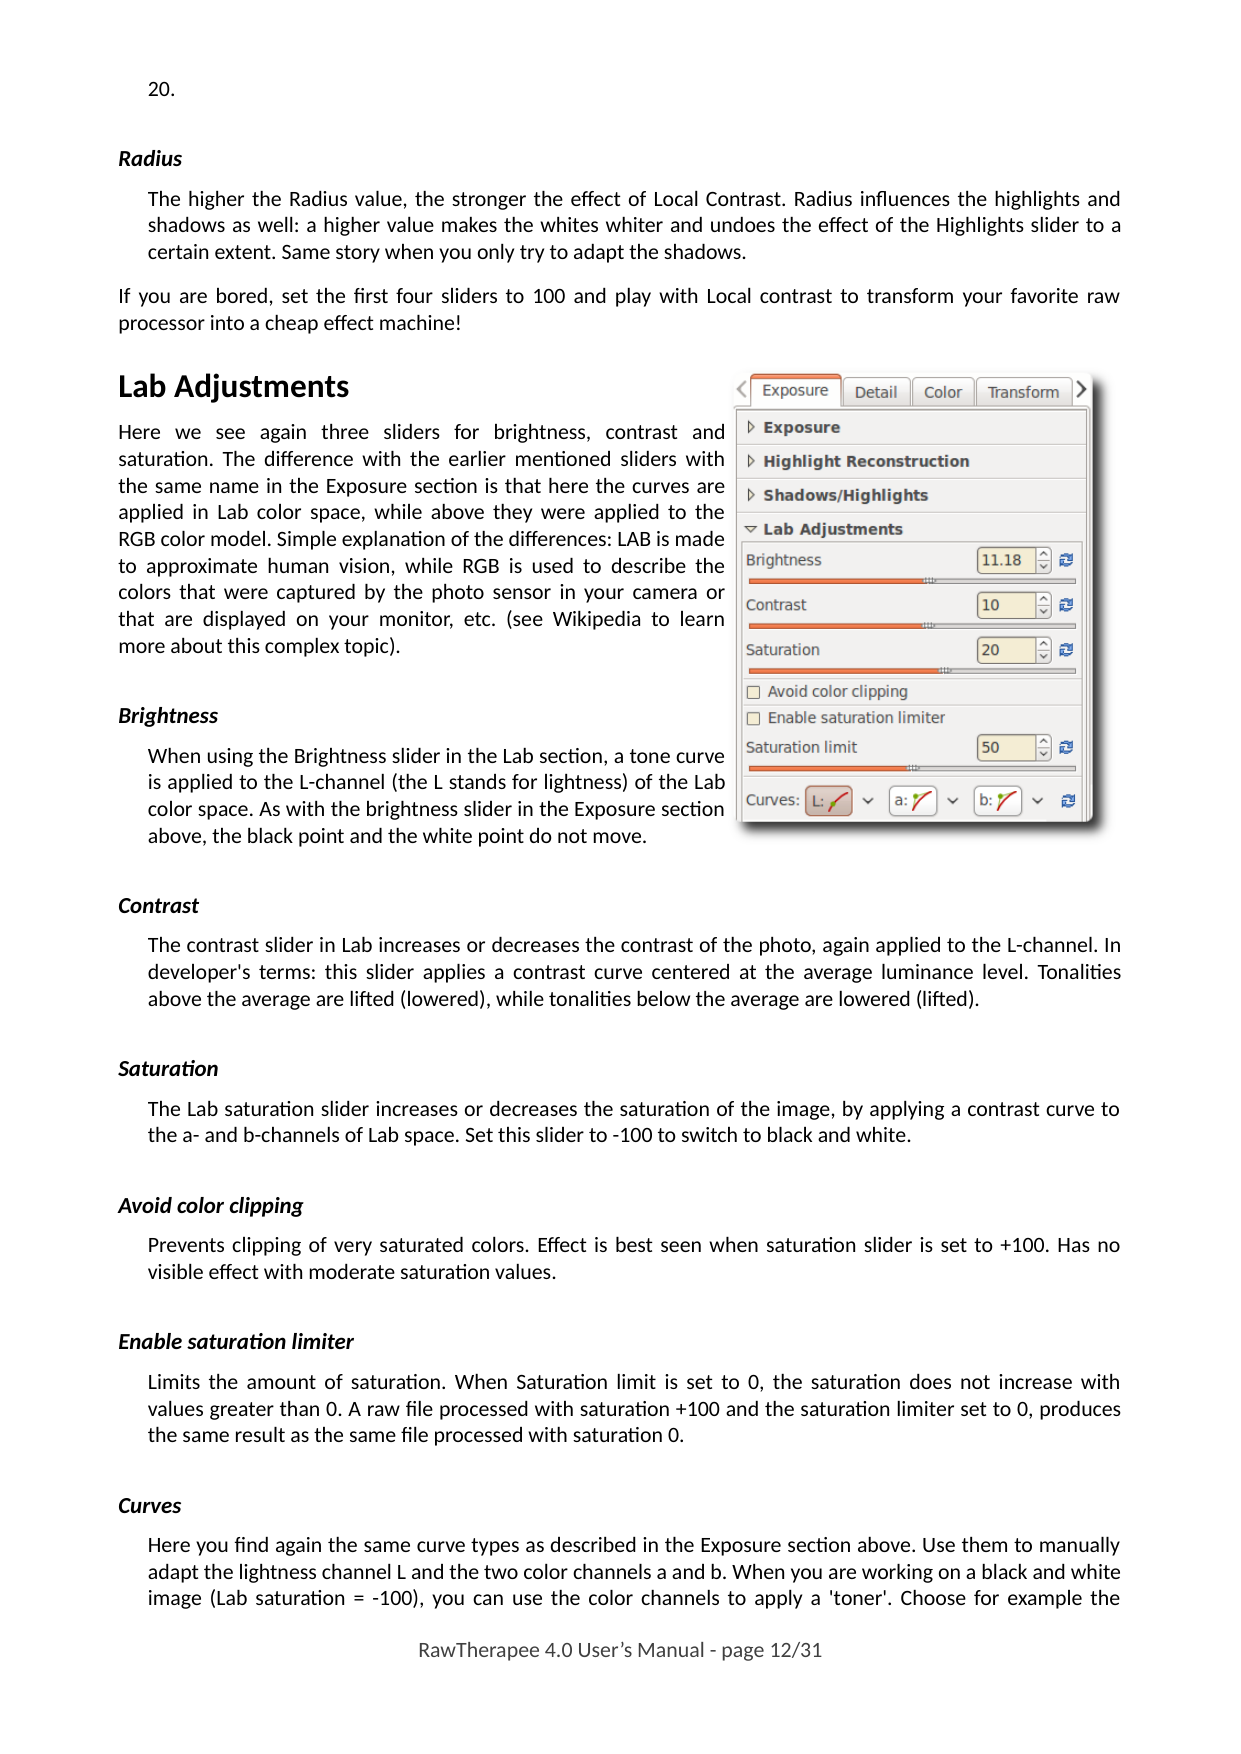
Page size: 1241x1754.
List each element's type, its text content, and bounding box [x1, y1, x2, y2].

subtitle Saturation [118, 1054, 1122, 1082]
text The higher the Radius value, the stronger the effect of Local Contrast. Radius influences the highlights and shadows as well: a higher value makes the whites whiter and undoes the effect of the Highlights slider to a certain extent. Same story when you only try to adapt the shadows. [148, 185, 1122, 265]
subtitle Contrast [118, 891, 1122, 919]
subtitle Curves [118, 1491, 1122, 1519]
subtitle Enable saturation limiter [118, 1327, 1122, 1356]
subtitle Radius [118, 144, 1122, 172]
text The Lab saturation slider increases or decreases the saturation of the image, by applying a contrast curve to the a- and b-channels of Lab space. Set this slider to -100 to switch to black and white. [148, 1095, 1122, 1148]
text Prevents clipping of very saturated colors. Effect is best seen when saturation slider is set to +100. Has no visible effect with moderate saturation values. [148, 1231, 1122, 1285]
subtitle Lab Adjustments [118, 365, 726, 406]
text Here you find again the same curve types as described in the Exposure section above. Use them to manually adapt the lightness channel L and the two color channels a and b. When you are working on a black and white image (Lab saturation = -100), you can use the color channels to apply a 'toner'. Choose for example the [148, 1531, 1122, 1611]
text Here we see again three sliders for brightness, contrast and saturation. The difference with the earlier mentioned sliders with the same name in the Exposure section is that here the curves are applied in Lab color space, while above they were applied to the RGB color model. Simple explanation of the differences: LAB is made to approximate human vision, while RGB is used to describe the colors that were captured by the photo sensor in your camera or that are displayed on your monitor, etc. (see Wikipedia to learn more about this complex topic). [118, 418, 726, 658]
subtitle Avoid color clipping [118, 1191, 1122, 1219]
text The contrast slider in Lab increases or decreases the contrast of the photo, again applied to the L-channel. In developer's terms: this slider applies a contrast curve centered at the average luminance level. Tonalities above the average are lifted (lowered), while tonalities below the average are lowered (lifted). [148, 932, 1122, 1012]
text If you are bored, set the first four sliders to 100 and play with Local contrast to transform your favorite raw processor into a cheap effect machine! [118, 283, 1122, 336]
subtitle Brightness [118, 701, 726, 729]
text Limits the amount of saturation. When Saturation limit is set to 0, the saturation does not increase with values greater than 0. A raw file processed with saturation +100 and the saturation limiter set to 0, produces the same result as the same file processed with saturation 0. [148, 1368, 1122, 1448]
text 20. [148, 75, 1122, 102]
text When using the Brightness slider in the Lab section, a tone curve is applied to the L-channel (the L stands for lightness) of the Lab color space. As with the brightness slider in the Exposure section above, the black point and the white point do not move. [148, 742, 1122, 848]
